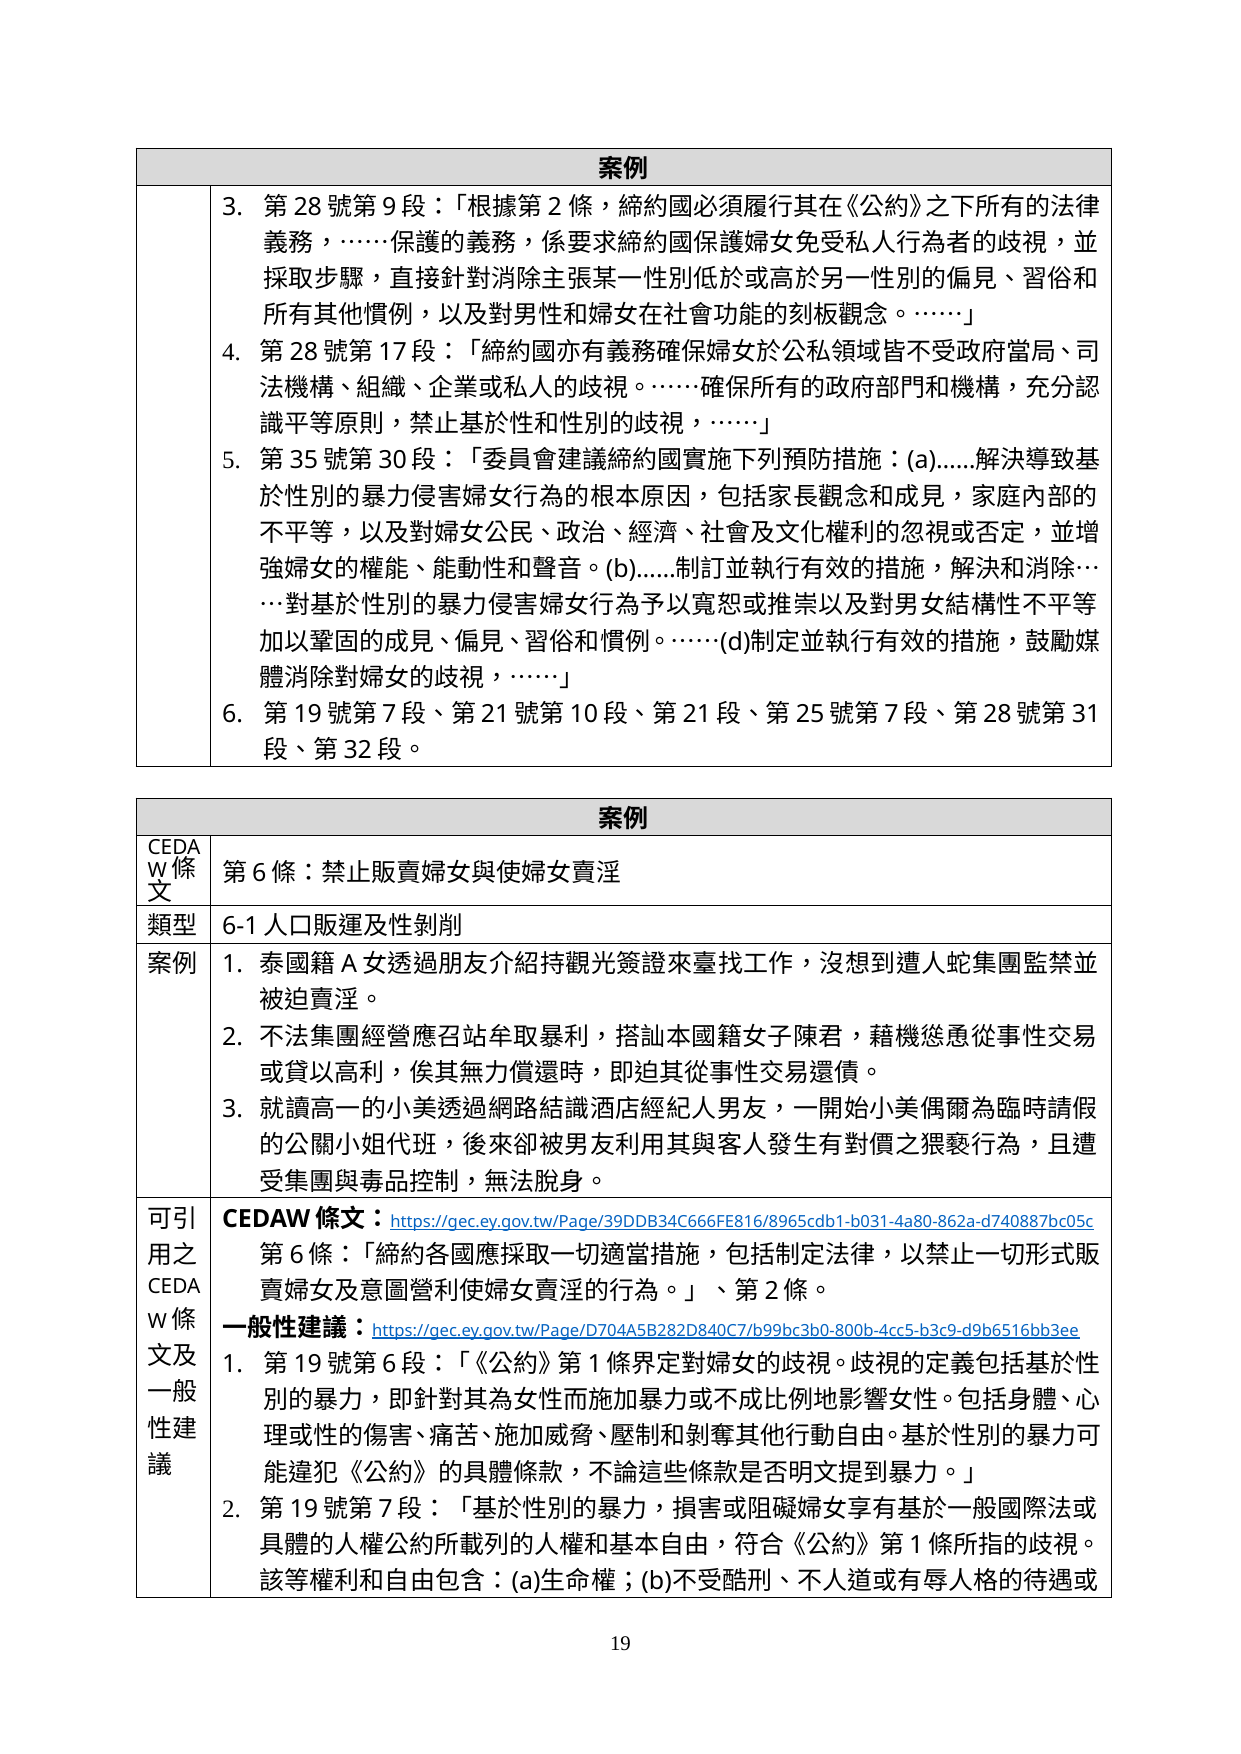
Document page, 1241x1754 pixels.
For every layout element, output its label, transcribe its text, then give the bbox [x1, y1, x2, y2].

table_cell [137, 186, 210, 766]
table_cell 類型 [137, 906, 210, 942]
table_cell CEDAW條文：https://gec.ey.gov.tw/Page/39DDB34C666FE816/8965cdb1-b031-4a80-862a-d740887bc05c 第5條：「締約各國應採取一切適當措施：（a）改變男女的社會和文化行為模式，以消除基於性別而分尊卑觀念或基於男女任務定型所產生的偏見、習俗和一切其他做法；（b）保證家庭教育應包括正確了解母性的社會功能和確認教養子女是父母的共同責任，當然在任何情況下都應首先考慮子女的利益。」、第2條、第3條、第7條、第10條。 一般性建議：https://gec.ey.gov.tw/Page/D704A5B282D840C7/b99bc3b0-800b-4cc5-b3c9-d9b6516bb3ee 第19號第6段：「……歧視的定義包括基於性別的暴力，即針對其為女性而施加暴力或不成比例地影響女性。包括身體、心理或性的傷害、痛苦、施加威脅、壓制和剝奪其他行動自由。基於性別的暴力可能違犯《公約》的具體條款，不論這些條款是否明文提到暴力。」 第28號第16段：「……締約國應確保不對婦女實施直接或間接歧視。對婦女的直接歧視，包括明顯以性或性別差異為由，實施區別待遇。對婦女的間接歧視，係指法律、政策、方案或做法看似對男性和女性並無偏頗，但實際上造成歧視婦女的效果。因為明顯中性的措施並未考慮原本存在的不平等狀況。……」 第28號第9段：「根據第2 條，締約國必須履行其在《公約》之下所有的法律義務，……保護的義務，係要求締約國保護婦女免受私人行為者的歧視，並採取步驟，直接針對消除主張某一性別低於或高於另一性別的偏見、習俗和所有其他慣例，以及對男性和婦女在社會功能的刻板觀念。……」 第28號第17段：「締約國亦有義務確保婦女於公私領域皆不受政府當局、司法機構、組織、企業或私人的歧視。……確保所有的政府部門和機構，充分認識平等原則，禁止基於性和性別的歧視，……」 第35號第30段：「委員會建議締約國實施下列預防措施：(a)……解決導致基於性別的暴力侵害婦女行為的根本原因，包括家長觀念和成見，家庭內部的不平等，以及對婦女公民、政治、經濟、社會及文化權利的忽視或否定，並增強婦女的權能、能動性和聲音。(b)……制訂並執行有效的措施，解決和消除……對基於性別的暴力侵害婦女行為予以寬恕或推崇以及對男女結構性不平等加以鞏固的成見、偏見、習俗和慣例。……(d)制定並執行有效的措施，鼓勵媒體消除對婦女的歧視，……」 第19號第7段、第21號第10段、第21段、第25號第7段、第28號第31段、第32段。 [211, 186, 1111, 766]
table_cell CEDAW條文：https://gec.ey.gov.tw/Page/39DDB34C666FE816/8965cdb1-b031-4a80-862a-d740887bc05c 第6條：「締約各國應採取一切適當措施，包括制定法律，以禁止一切形式販賣婦女及意圖營利使婦女賣淫的行為。」、第2條。 一般性建議：https://gec.ey.gov.tw/Page/D704A5B282D840C7/b99bc3b0-800b-4cc5-b3c9-d9b6516bb3ee 第19號第6段：「《公約》第1條界定對婦女的歧視。歧視的定義包括基於性別的暴力，即針對其為女性而施加暴力或不成比例地影響女性。包括身體、心理或性的傷害、痛苦、施加威脅、壓制和剝奪其他行動自由。基於性別的暴力可能違犯《公約》的具體條款，不論這些條款是否明文提到暴力。」 第19號第7段：「基於性別的暴力，損害或阻礙婦女享有基於一般國際法或具體的人權公約所載列的人權和基本自由，符合《公約》第1條所指的歧視。該等權利和自由包含：(a)生命權；(b)不受酷刑、不人道或有辱人格的待遇或 [211, 1198, 1111, 1597]
table_cell 6-1人口販運及性剝削 [211, 906, 1111, 942]
table_cell CEDAW條文 [137, 836, 210, 905]
table_cell 案例 [137, 944, 210, 1197]
table_cell 泰國籍A女透過朋友介紹持觀光簽證來臺找工作，沒想到遭人蛇集團監禁並被迫賣淫。 不法集團經營應召站牟取暴利，搭訕本國籍女子陳君，藉機慫恿從事性交易或貸以高利，俟其無力償還時，即迫其從事性交易還債。 就讀高一的小美透過網路結識酒店經紀人男友，一開始小美偶爾為臨時請假的公關小姐代班，後來卻被男友利用其與客人發生有對價之猥褻行為，且遭受集團與毒品控制，無法脫身。 [211, 944, 1111, 1197]
table_header 案例 [137, 149, 1111, 185]
table_cell 可引用之CEDAW條文及一般性建議 [137, 1198, 210, 1597]
table_header 案例 [137, 799, 1111, 835]
table_cell 第6條：禁止販賣婦女與使婦女賣淫 [211, 836, 1111, 905]
